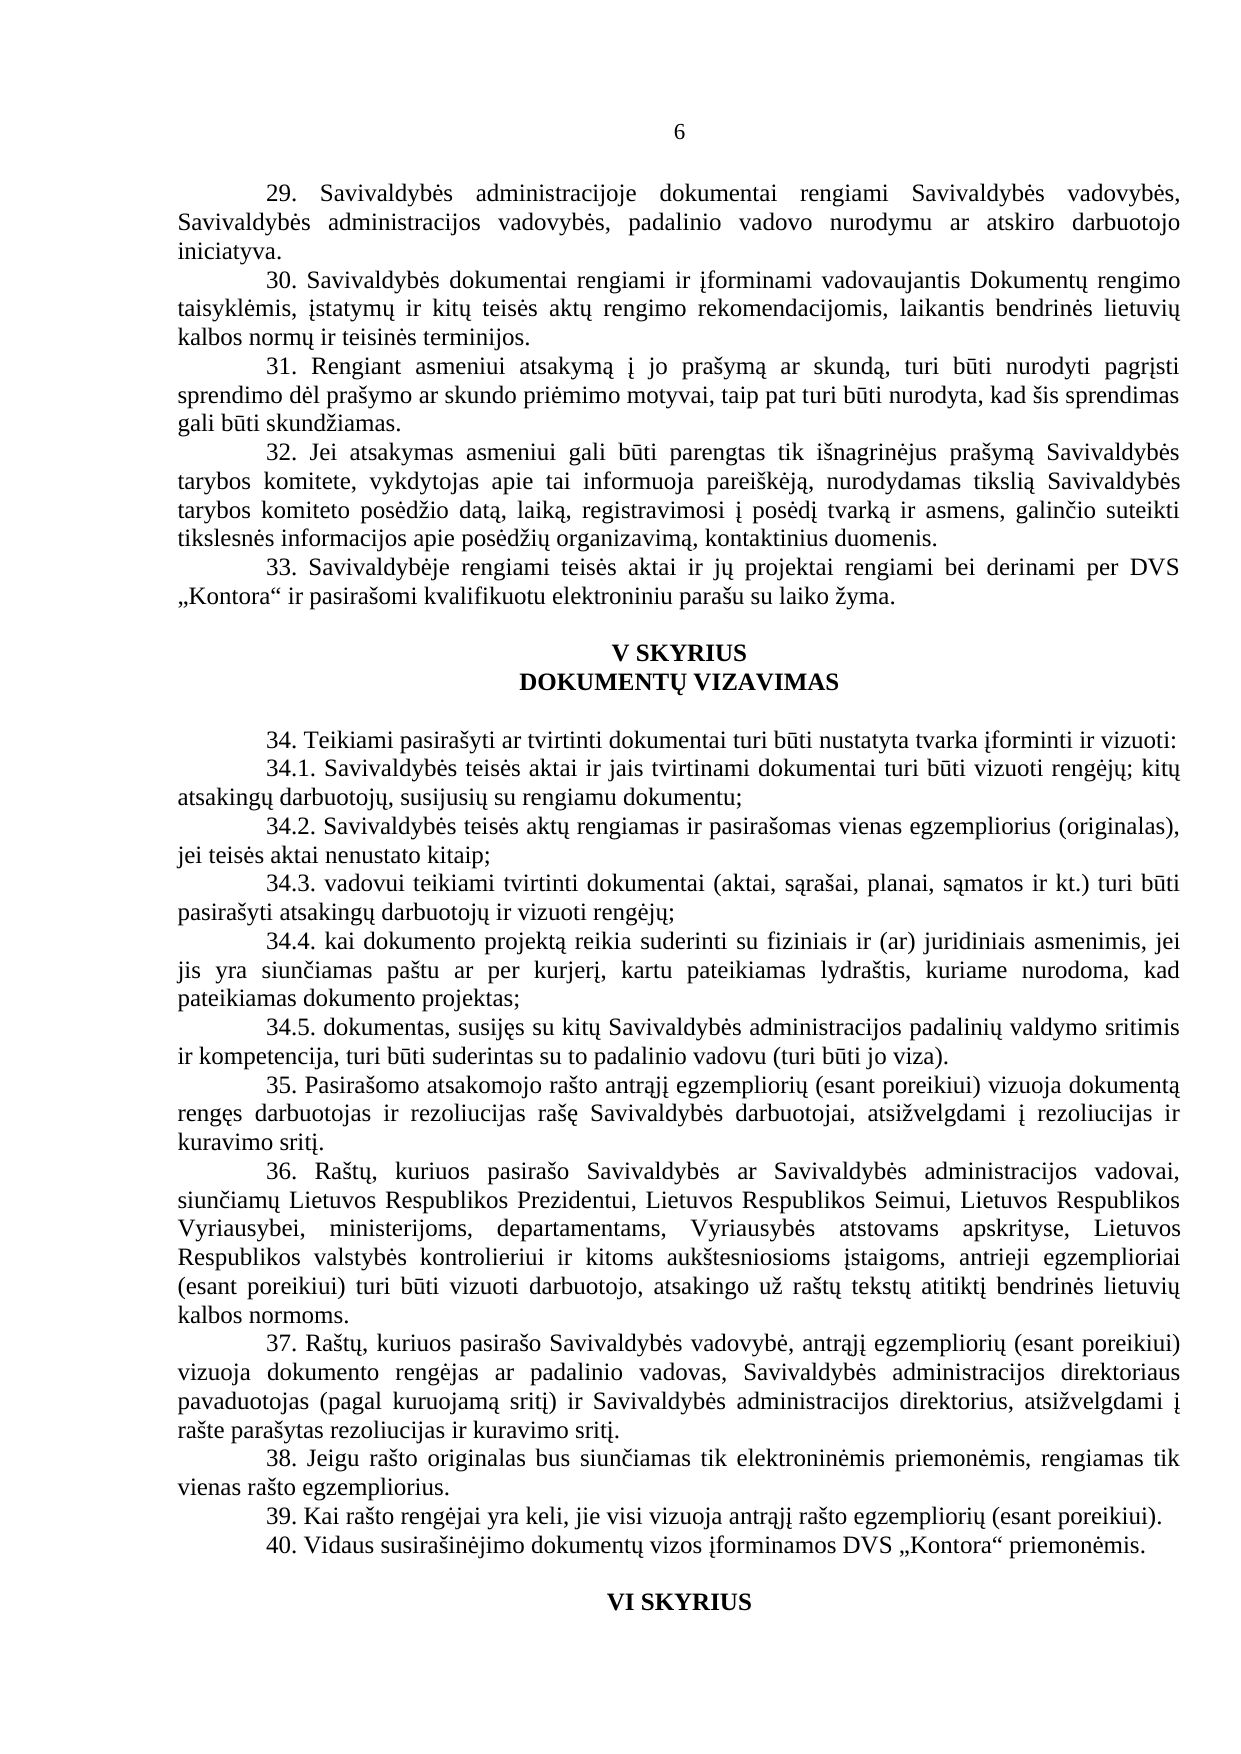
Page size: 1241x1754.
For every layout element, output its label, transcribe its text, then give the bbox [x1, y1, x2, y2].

text 34.5. dokumentas, susijęs su kitų Savivaldybės administracijos padalinių valdymo sritimis ir kompetencija, turi būti suderintas su to padalinio vadovu (turi būti jo viza). [177, 1012, 1181, 1070]
text 30. Savivaldybės dokumentai rengiami ir įforminami vadovaujantis Dokumentų rengimo taisyklėmis, įstatymų ir kitų teisės aktų rengimo rekomendacijomis, laikantis bendrinės lietuvių kalbos normų ir teisinės terminijos. [177, 265, 1181, 351]
text V SKYRIUS [177, 638, 1181, 667]
text 40. Vidaus susirašinėjimo dokumentų vizos įforminamos DVS „Kontora“ priemonėmis. [177, 1530, 1181, 1558]
text 39. Kai rašto rengėjai yra keli, jie visi vizuoja antrąjį rašto egzempliorių (esant poreikiui). [177, 1501, 1181, 1530]
text 36. Raštų, kuriuos pasirašo Savivaldybės ar Savivaldybės administracijos vadovai, siunčiamų Lietuvos Respublikos Prezidentui, Lietuvos Respublikos Seimui, Lietuvos Respublikos Vyriausybei, ministerijoms, departamentams, Vyriausybės atstovams apskrityse, Lietuvos Respublikos valstybės kontrolieriui ir kitoms aukštesniosioms įstaigoms, antrieji egzemplioriai (esant poreikiui) turi būti vizuoti darbuotojo, atsakingo už raštų tekstų atitiktį bendrinės lietuvių kalbos normoms. [177, 1156, 1181, 1328]
text 29. Savivaldybės administracijoje dokumentai rengiami Savivaldybės vadovybės, Savivaldybės administracijos vadovybės, padalinio vadovo nurodymu ar atskiro darbuotojo iniciatyva. [177, 178, 1181, 265]
text 37. Raštų, kuriuos pasirašo Savivaldybės vadovybė, antrąjį egzempliorių (esant poreikiui) vizuoja dokumento rengėjas ar padalinio vadovas, Savivaldybės administracijos direktoriaus pavaduotojas (pagal kuruojamą sritį) ir Savivaldybės administracijos direktorius, atsižvelgdami į rašte parašytas rezoliucijas ir kuravimo sritį. [177, 1328, 1181, 1443]
text VI SKYRIUS [177, 1587, 1181, 1616]
text 33. Savivaldybėje rengiami teisės aktai ir jų projektai rengiami bei derinami per DVS „Kontora“ ir pasirašomi kvalifikuotu elektroniniu parašu su laiko žyma. [177, 552, 1181, 610]
text 35. Pasirašomo atsakomojo rašto antrąjį egzempliorių (esant poreikiui) vizuoja dokumentą rengęs darbuotojas ir rezoliucijas rašę Savivaldybės darbuotojai, atsižvelgdami į rezoliucijas ir kuravimo sritį. [177, 1070, 1181, 1156]
text 34.3. vadovui teikiami tvirtinti dokumentai (aktai, sąrašai, planai, sąmatos ir kt.) turi būti pasirašyti atsakingų darbuotojų ir vizuoti rengėjų; [177, 868, 1181, 926]
text 32. Jei atsakymas asmeniui gali būti parengtas tik išnagrinėjus prašymą Savivaldybės tarybos komitete, vykdytojas apie tai informuoja pareiškėją, nurodydamas tikslią Savivaldybės tarybos komiteto posėdžio datą, laiką, registravimosi į posėdį tvarką ir asmens, galinčio suteikti tikslesnės informacijos apie posėdžių organizavimą, kontaktinius duomenis. [177, 437, 1181, 552]
text 34.2. Savivaldybės teisės aktų rengiamas ir pasirašomas vienas egzempliorius (originalas), jei teisės aktai nenustato kitaip; [177, 811, 1181, 868]
text 31. Rengiant asmeniui atsakymą į jo prašymą ar skundą, turi būti nurodyti pagrįsti sprendimo dėl prašymo ar skundo priėmimo motyvai, taip pat turi būti nurodyta, kad šis sprendimas gali būti skundžiamas. [177, 351, 1181, 437]
text 34. Teikiami pasirašyti ar tvirtinti dokumentai turi būti nustatyta tvarka įforminti ir vizuoti: [177, 725, 1181, 753]
text 34.4. kai dokumento projektą reikia suderinti su fiziniais ir (ar) juridiniais asmenimis, jei jis yra siunčiamas paštu ar per kurjerį, kartu pateikiamas lydraštis, kuriame nurodoma, kad pateikiamas dokumento projektas; [177, 926, 1181, 1012]
text DOKUMENTŲ VIZAVIMAS [177, 667, 1181, 696]
text 38. Jeigu rašto originalas bus siunčiamas tik elektroninėmis priemonėmis, rengiamas tik vienas rašto egzempliorius. [177, 1443, 1181, 1501]
text 34.1. Savivaldybės teisės aktai ir jais tvirtinami dokumentai turi būti vizuoti rengėjų; kitų atsakingų darbuotojų, susijusių su rengiamu dokumentu; [177, 753, 1181, 811]
